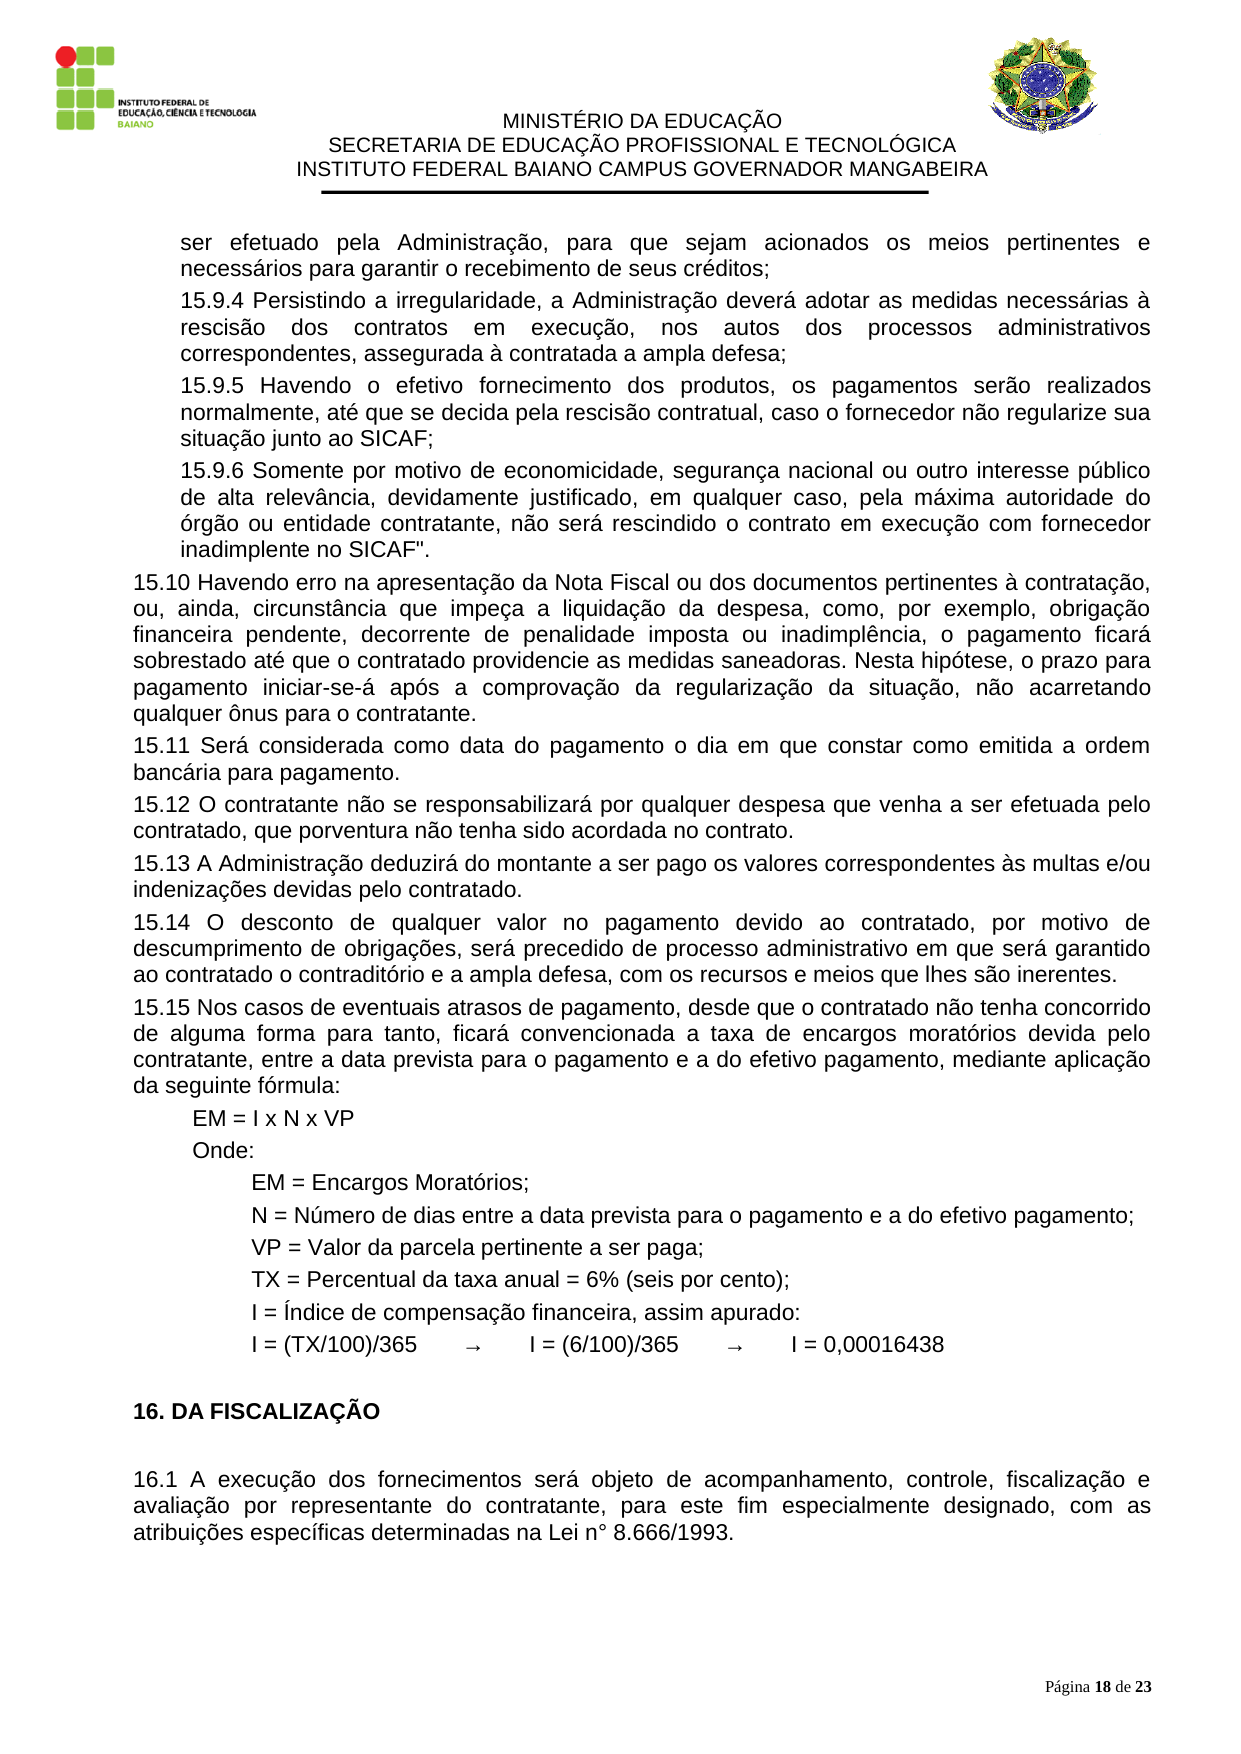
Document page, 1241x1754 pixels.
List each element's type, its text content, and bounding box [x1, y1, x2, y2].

text N = Número de dias entre a data prevista para o pagamento e a do efetivo pagamento; [251, 1202, 1152, 1228]
text I = (TX/100)/365 → I = (6/100)/365 → I = 0,00016438 [251, 1331, 1152, 1357]
text I = Índice de compensação financeira, assim apurado: [251, 1298, 1152, 1325]
list 15.14 O desconto de qualquer valor no pagamento devido ao contratado, por motivo de descumprimento de obrigações, será precedido de processo administrativo em que será garantido ao contratado o contraditório e a ampla defesa, com os recursos e meios que lhes são inerentes. [133, 908, 1152, 987]
list 15.13 A Administração deduzirá do montante a ser pago os valores correspondentes às multas e/ou indenizações devidas pelo contratado. [133, 850, 1152, 902]
list 15.9.4 Persistindo a irregularidade, a Administração deverá adotar as medidas necessárias à rescisão dos contratos em execução, nos autos dos processos administrativos correspondentes, assegurada à contratada a ampla defesa; [180, 287, 1152, 366]
list 15.9.6 Somente por motivo de economicidade, segurança nacional ou outro interesse público de alta relevância, devidamente justificado, em qualquer caso, pela máxima autoridade do órgão ou entidade contratante, não será rescindido o contrato em execução com fornecedor inadimplente no SICAF". [180, 457, 1152, 562]
subtitle 16. DA FISCALIZAÇÃO [62, 1398, 1152, 1425]
list 15.15 Nos casos de eventuais atrasos de pagamento, desde que o contratado não tenha concorrido de alguma forma para tanto, ficará convencionada a taxa de encargos moratórios devida pelo contratante, entre a data prevista para o pagamento e a do efetivo pagamento, mediante aplicação da seguinte fórmula: [133, 993, 1152, 1099]
text TX = Percentual da taxa anual = 6% (seis por cento); [251, 1266, 1152, 1293]
list 15.9.5 Havendo o efetivo fornecimento dos produtos, os pagamentos serão realizados normalmente, até que se decida pela rescisão contratual, caso o fornecedor não regularize sua situação junto ao SICAF; [180, 372, 1152, 451]
text EM = Encargos Moratórios; [251, 1169, 1152, 1196]
list ser efetuado pela Administração, para que sejam acionados os meios pertinentes e necessários para garantir o recebimento de seus créditos; [180, 228, 1152, 281]
list 15.10 Havendo erro na apresentação da Nota Fiscal ou dos documentos pertinentes à contratação, ou, ainda, circunstância que impeça a liquidação da despesa, como, por exemplo, obrigação financeira pendente, decorrente de penalidade imposta ou inadimplência, o pagamento ficará sobrestado até que o contratado providencie as medidas saneadoras. Nesta hipótese, o prazo para pagamento iniciar-se-á após a comprovação da regularização da situação, não acarretando qualquer ônus para o contratante. [133, 568, 1152, 727]
text Onde: [192, 1137, 1152, 1163]
list 15.11 Será considerada como data do pagamento o dia em que constar como emitida a ordem bancária para pagamento. [133, 732, 1152, 785]
list 15.12 O contratante não se responsabilizará por qualquer despesa que venha a ser efetuada pelo contratado, que porventura não tenha sido acordada no contrato. [133, 791, 1152, 844]
text VP = Valor da parcela pertinente a ser paga; [251, 1234, 1152, 1260]
text EM = I x N x VP [192, 1105, 1152, 1131]
list 16.1 A execução dos fornecimentos será objeto de acompanhamento, controle, fiscalização e avaliação por representante do contratante, para este fim especialmente designado, com as atribuições específicas determinadas na Lei n° 8.666/1993. [133, 1466, 1152, 1545]
